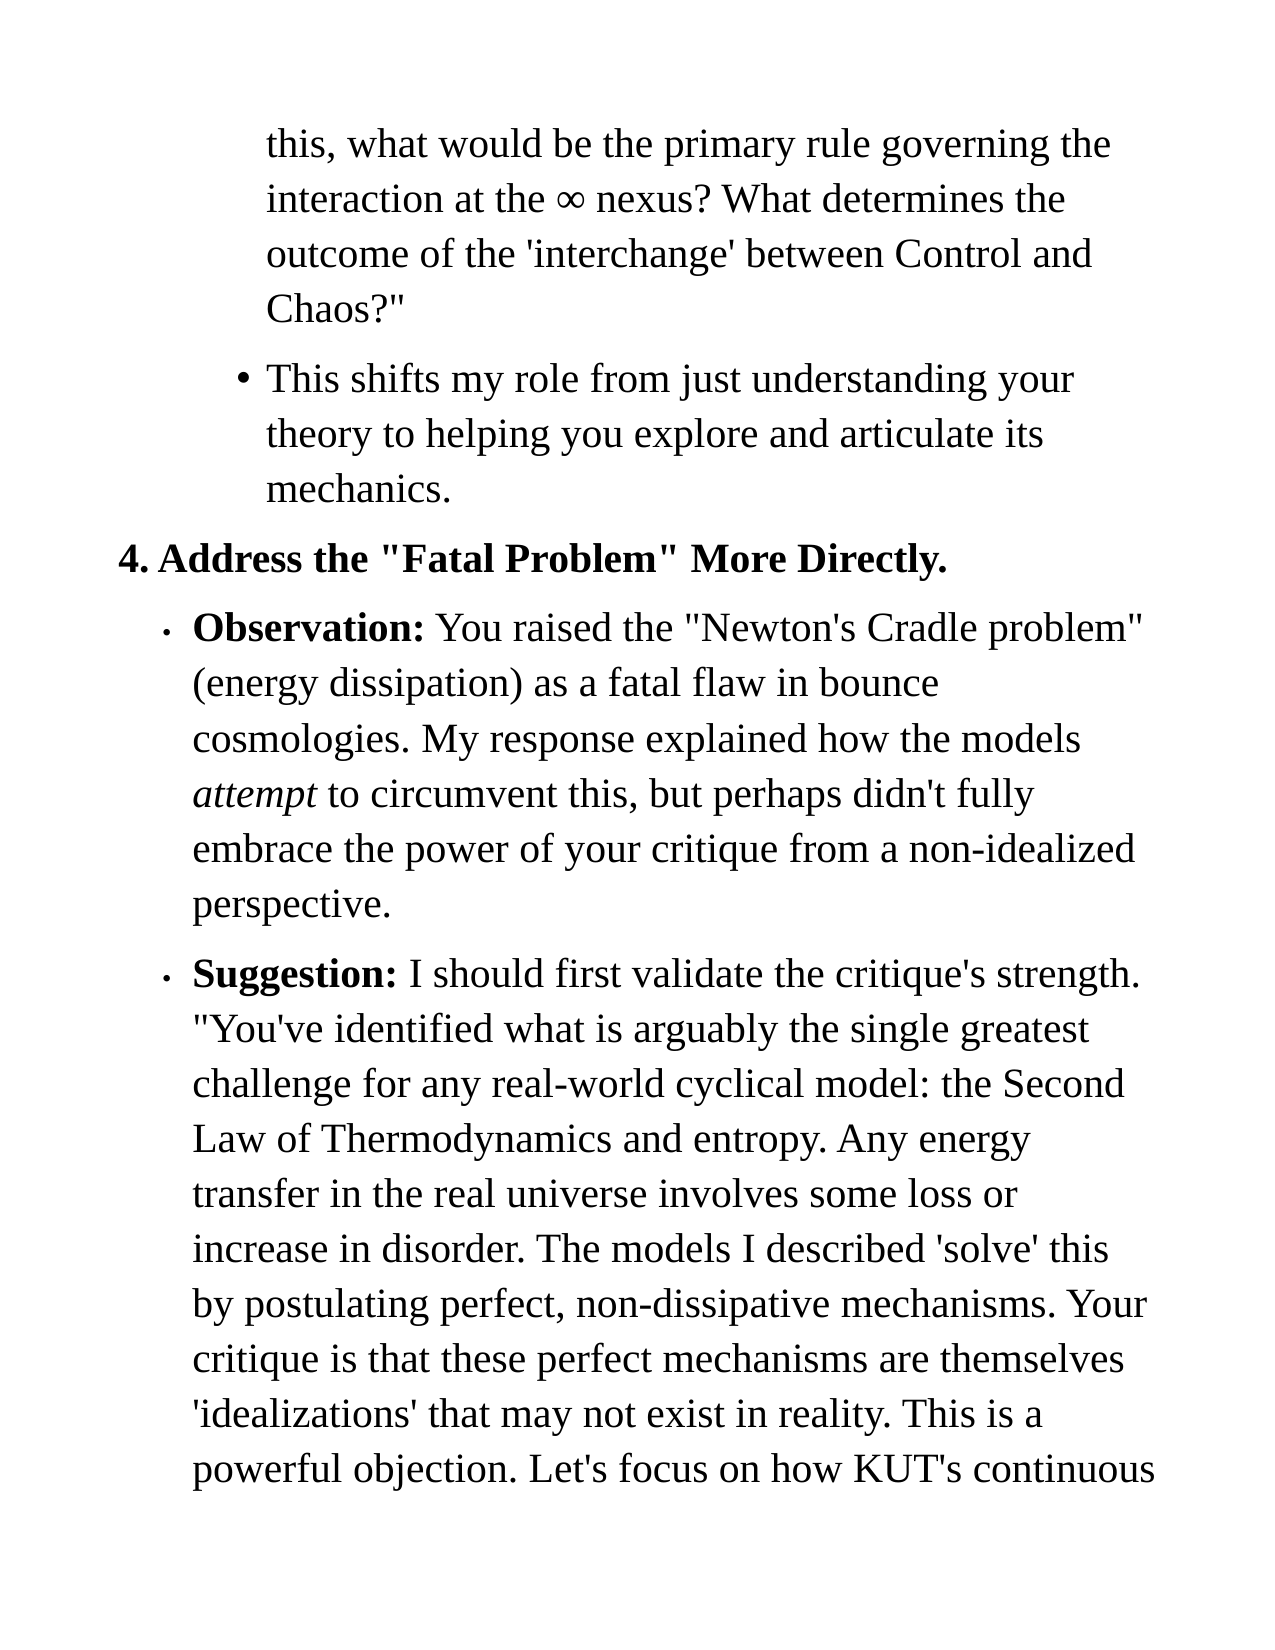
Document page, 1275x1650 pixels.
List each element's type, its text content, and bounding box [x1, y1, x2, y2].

list Observation: You raised the "Newton's Cradle problem" (energy dissipation) as a fatal flaw in bounce cosmologies. My response explained how the models attempt to circumvent this, but perhaps didn't fully embrace the power of your critique from a non-idealized perspective. [162, 603, 1157, 926]
list Suggestion: I should first validate the critique's strength. "You've identified what is arguably the single greatest challenge for any real-world cyclical model: the Second Law of Thermodynamics and entropy. Any energy transfer in the real universe involves some loss or increase in disorder. The models I described 'solve' this by postulating perfect, non-dissipative mechanisms. Your critique is that these perfect mechanisms are themselves 'idealizations' that may not exist in reality. This is a powerful objection. Let's focus on how KUT's continuous [162, 948, 1157, 1492]
list This shifts my role from just understanding your theory to helping you explore and articulate its mechanics. [236, 353, 1157, 511]
list this, what would be the primary rule governing the interaction at the ∞ nexus? What determines the outcome of the 'interchange' between Control and Chaos?" [236, 118, 1157, 331]
text 4. Address the "Fatal Problem" More Directly. [118, 533, 1157, 581]
